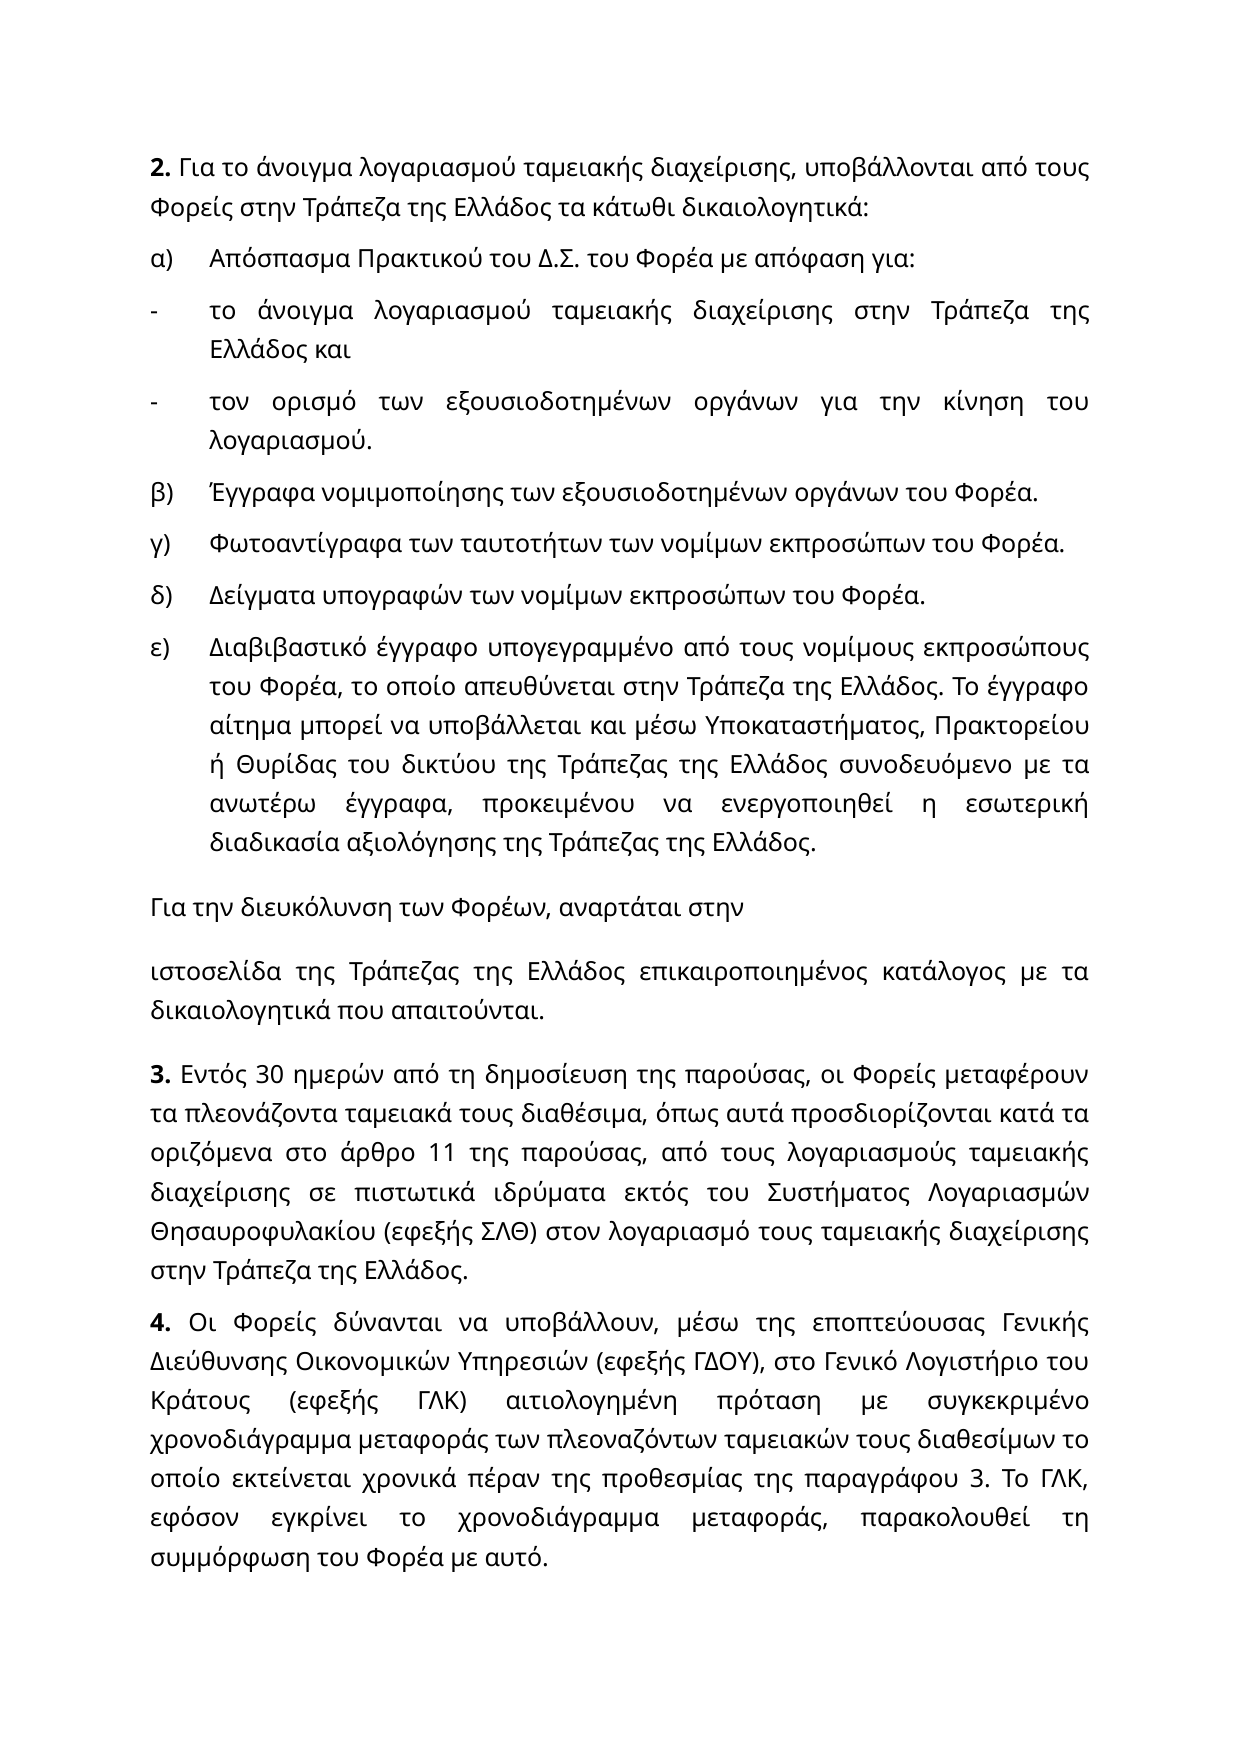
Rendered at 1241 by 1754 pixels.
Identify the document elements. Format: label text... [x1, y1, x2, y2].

text 3. Εντός 30 ημερών από τη δημοσίευση της παρούσας, οι Φορείς μεταφέρουν τα πλεονάζοντα ταμειακά τους διαθέσιμα, όπως αυτά προσδιορίζονται κατά τα οριζόμενα στο άρθρο 11 της παρούσας, από τους λογαριασμούς ταμειακής διαχείρισης σε πιστωτικά ιδρύματα εκτός του Συστήματος Λογαριασμών Θησαυροφυλακίου (εφεξής ΣΛΘ) στον λογαριασμό τους ταμειακής διαχείρισης στην Τράπεζα της Ελλάδος. [150, 1057, 1090, 1287]
list - τον ορισμό των εξουσιοδοτημένων οργάνων για την κίνηση του λογαριασμού. [150, 383, 1090, 457]
text ιστοσελίδα της Τράπεζας της Ελλάδος επικαιροποιημένος κατάλογος με τα δικαιολογητικά που απαιτούνται. [150, 953, 1090, 1027]
list β) Έγγραφα νομιμοποίησης των εξουσιοδοτημένων οργάνων του Φορέα. [150, 474, 1090, 508]
list δ) Δείγματα υπογραφών των νομίμων εκπροσώπων του Φορέα. [150, 577, 1090, 612]
list α) Απόσπασμα Πρακτικού του Δ.Σ. του Φορέα με απόφαση για: [150, 241, 1090, 275]
text Για την διευκόλυνση των Φορέων, αναρτάται στην [150, 889, 1090, 923]
list γ) Φωτοαντίγραφα των ταυτοτήτων των νομίμων εκπροσώπων του Φορέα. [150, 526, 1090, 560]
list ε) Διαβιβαστικό έγγραφο υπογεγραμμένο από τους νομίμους εκπροσώπους του Φορέα, το οποίο απευθύνεται στην Τράπεζα της Ελλάδος. Το έγγραφο αίτημα μπορεί να υποβάλλεται και μέσω Υποκαταστήματος, Πρακτορείου ή Θυρίδας του δικτύου της Τράπεζας της Ελλάδος συνοδευόμενο με τα ανωτέρω έγγραφα, προκειμένου να ενεργοποιηθεί η εσωτερική διαδικασία αξιολόγησης της Τράπεζας της Ελλάδος. [150, 629, 1090, 859]
text 4. Οι Φορείς δύνανται να υποβάλλουν, μέσω της εποπτεύουσας Γενικής Διεύθυνσης Οικονομικών Υπηρεσιών (εφεξής ΓΔΟΥ), στο Γενικό Λογιστήριο του Κράτους (εφεξής ΓΛΚ) αιτιολογημένη πρόταση με συγκεκριμένο χρονοδιάγραμμα μεταφοράς των πλεοναζόντων ταμειακών τους διαθεσίμων το οποίο εκτείνεται χρονικά πέραν της προθεσμίας της παραγράφου 3. Το ΓΛΚ, εφόσον εγκρίνει το χρονοδιάγραμμα μεταφοράς, παρακολουθεί τη συμμόρφωση του Φορέα με αυτό. [150, 1304, 1090, 1573]
list - το άνοιγμα λογαριασμού ταμειακής διαχείρισης στην Τράπεζα της Ελλάδος και [150, 292, 1090, 366]
text 2. Για το άνοιγμα λογαριασμού ταμειακής διαχείρισης, υποβάλλονται από τους Φορείς στην Τράπεζα της Ελλάδος τα κάτωθι δικαιολογητικά: [150, 150, 1090, 223]
